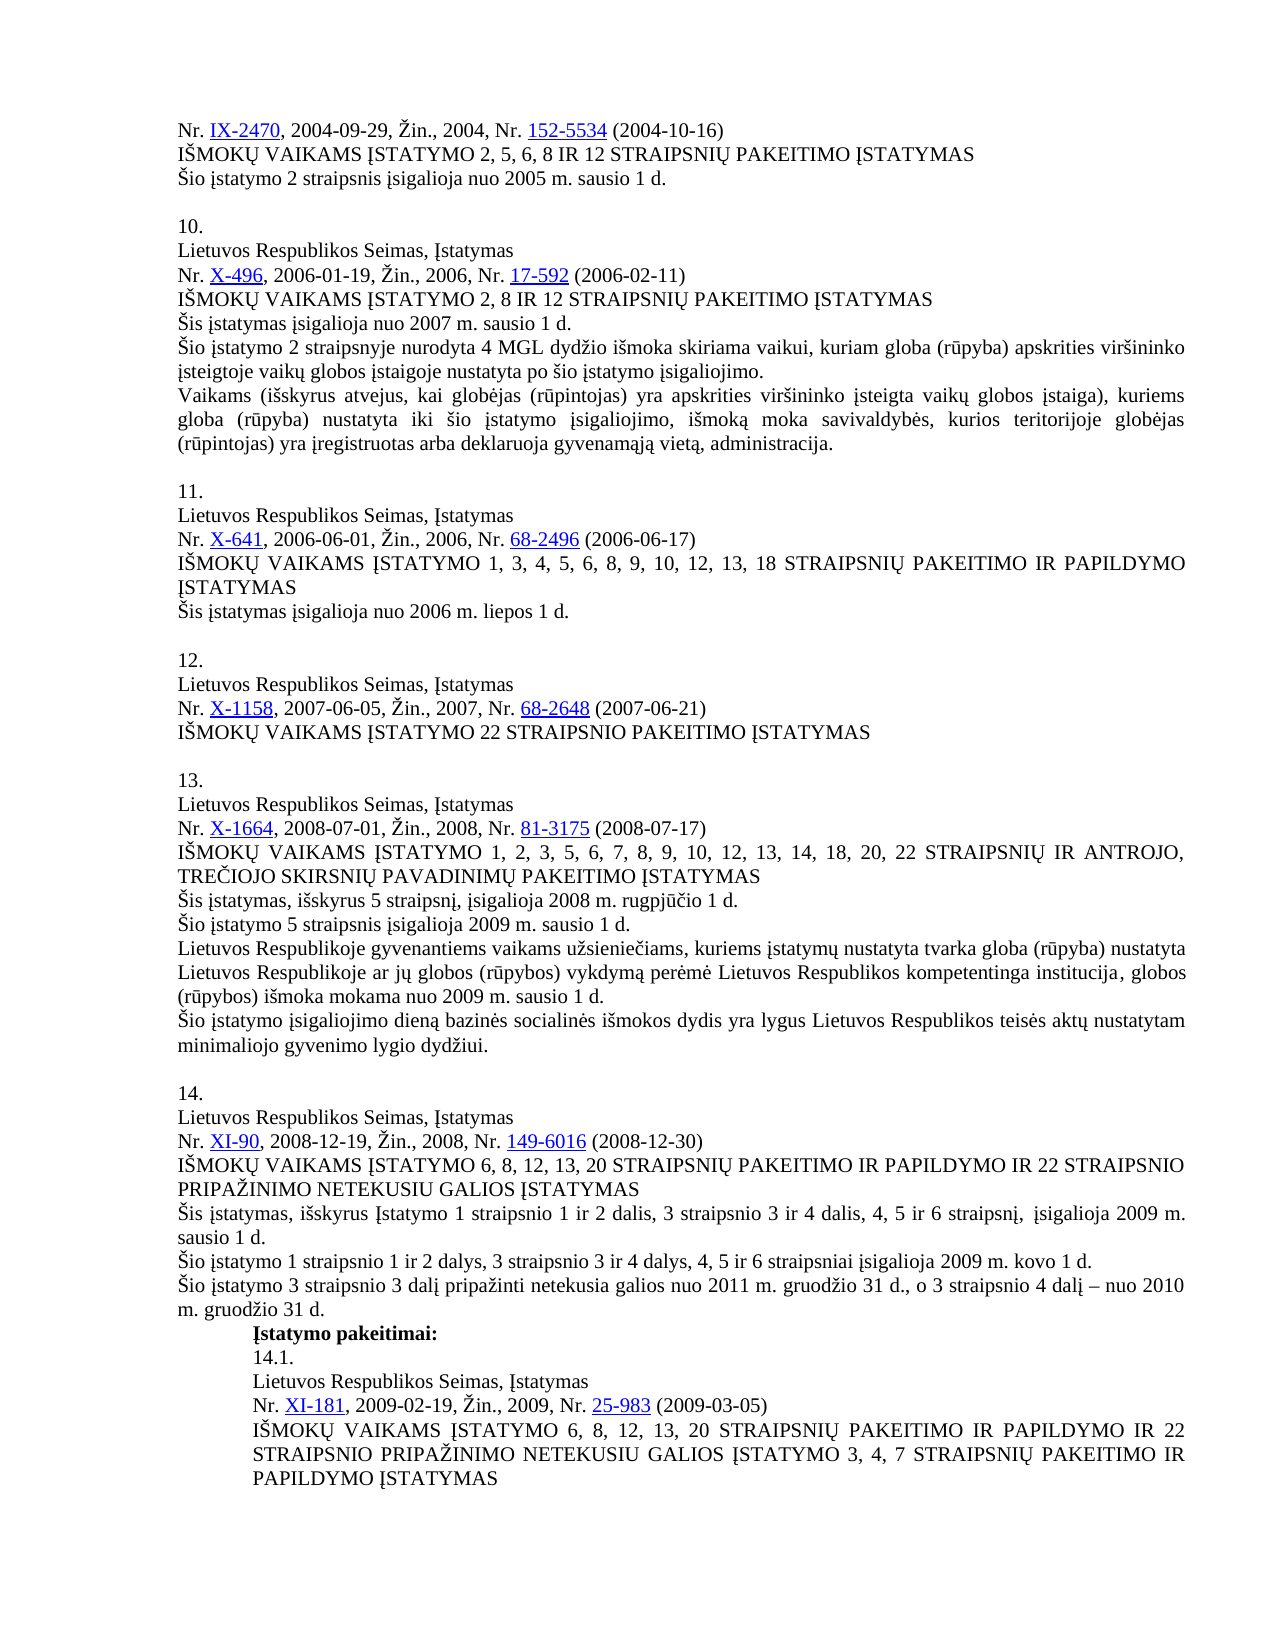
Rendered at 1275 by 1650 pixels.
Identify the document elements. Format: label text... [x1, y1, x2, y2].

text Nr. XI-181, 2009-02-19, Žin., 2009, Nr. 25-983 (2009-03-05) [177, 1393, 1186, 1417]
text IŠMOKŲ VAIKAMS ĮSTATYMO 2, 8 IR 12 STRAIPSNIŲ PAKEITIMO ĮSTATYMAS [177, 287, 1186, 311]
text 11. [177, 479, 1186, 503]
text Įstatymo pakeitimai: [177, 1321, 1186, 1345]
text Nr. X-1664, 2008-07-01, Žin., 2008, Nr. 81-3175 (2008-07-17) [177, 816, 1186, 840]
text Lietuvos Respublikos Seimas, Įstatymas [177, 1105, 1186, 1129]
text 14.1. [177, 1345, 1186, 1369]
text Nr. X-641, 2006-06-01, Žin., 2006, Nr. 68-2496 (2006-06-17) [177, 527, 1186, 551]
text 13. [177, 768, 1186, 792]
text 12. [177, 647, 1186, 672]
text Šio įstatymo 1 straipsnio 1 ir 2 dalys, 3 straipsnio 3 ir 4 dalys, 4, 5 ir 6 straipsniai įsigalioja 2009 m. kovo 1 d. [177, 1249, 1186, 1273]
text Šio įstatymo 2 straipsnyje nurodyta 4 MGL dydžio išmoka skiriama vaikui, kuriam globa (rūpyba) apskrities viršininko įsteigtoje vaikų globos įstaigoje nustatyta po šio įstatymo įsigaliojimo. [177, 335, 1186, 383]
text IŠMOKŲ VAIKAMS ĮSTATYMO 6, 8, 12, 13, 20 STRAIPSNIŲ PAKEITIMO IR PAPILDYMO IR 22 STRAIPSNIO PRIPAŽINIMO NETEKUSIU GALIOS ĮSTATYMO 3, 4, 7 STRAIPSNIŲ PAKEITIMO IR PAPILDYMO ĮSTATYMAS [252, 1417, 1186, 1490]
text Nr. X-496, 2006-01-19, Žin., 2006, Nr. 17-592 (2006-02-11) [177, 262, 1186, 287]
text Nr. IX-2470, 2004-09-29, Žin., 2004, Nr. 152-5534 (2004-10-16) [177, 118, 1186, 142]
text Šis įstatymas, išskyrus Įstatymo 1 straipsnio 1 ir 2 dalis, 3 straipsnio 3 ir 4 dalis, 4, 5 ir 6 straipsnį, įsigalioja 2009 m. sausio 1 d. [177, 1201, 1186, 1249]
text IŠMOKŲ VAIKAMS ĮSTATYMO 1, 2, 3, 5, 6, 7, 8, 9, 10, 12, 13, 14, 18, 20, 22 STRAIPSNIŲ IR ANTROJO, TREČIOJO SKIRSNIŲ PAVADINIMŲ PAKEITIMO ĮSTATYMAS [177, 840, 1186, 888]
text Vaikams (išskyrus atvejus, kai globėjas (rūpintojas) yra apskrities viršininko įsteigta vaikų globos įstaiga), kuriems globa (rūpyba) nustatyta iki šio įstatymo įsigaliojimo, išmoką moka savivaldybės, kurios teritorijoje globėjas (rūpintojas) yra įregistruotas arba deklaruoja gyvenamąją vietą, administracija. [177, 383, 1186, 455]
text Šis įstatymas įsigalioja nuo 2007 m. sausio 1 d. [177, 311, 1186, 335]
text Šio įstatymo 5 straipsnis įsigalioja 2009 m. sausio 1 d. [177, 912, 1186, 936]
text Lietuvos Respublikos Seimas, Įstatymas [177, 503, 1186, 527]
text Šio įstatymo 3 straipsnio 3 dalį pripažinti netekusia galios nuo 2011 m. gruodžio 31 d., o 3 straipsnio 4 dalį – nuo 2010 m. gruodžio 31 d. [177, 1273, 1186, 1321]
text IŠMOKŲ VAIKAMS ĮSTATYMO 6, 8, 12, 13, 20 STRAIPSNIŲ PAKEITIMO IR PAPILDYMO IR 22 STRAIPSNIO PRIPAŽINIMO NETEKUSIU GALIOS ĮSTATYMAS [177, 1153, 1186, 1201]
text Lietuvos Respublikos Seimas, Įstatymas [177, 1369, 1186, 1393]
text Lietuvos Respublikoje gyvenantiems vaikams užsieniečiams, kuriems įstatymų nustatyta tvarka globa (rūpyba) nustatyta Lietuvos Respublikoje ar jų globos (rūpybos) vykdymą perėmė Lietuvos Respublikos kompetentinga institucija, globos (rūpybos) išmoka mokama nuo 2009 m. sausio 1 d. [177, 936, 1186, 1008]
text Šis įstatymas įsigalioja nuo 2006 m. liepos 1 d. [177, 599, 1186, 623]
text IŠMOKŲ VAIKAMS ĮSTATYMO 1, 3, 4, 5, 6, 8, 9, 10, 12, 13, 18 STRAIPSNIŲ PAKEITIMO IR PAPILDYMO ĮSTATYMAS [177, 551, 1186, 599]
text Šis įstatymas, išskyrus 5 straipsnį, įsigalioja 2008 m. rugpjūčio 1 d. [177, 888, 1186, 912]
text Lietuvos Respublikos Seimas, Įstatymas [177, 672, 1186, 696]
text IŠMOKŲ VAIKAMS ĮSTATYMO 2, 5, 6, 8 IR 12 STRAIPSNIŲ PAKEITIMO ĮSTATYMAS [177, 142, 1186, 166]
text 10. [177, 214, 1186, 238]
text Lietuvos Respublikos Seimas, Įstatymas [177, 238, 1186, 262]
text Lietuvos Respublikos Seimas, Įstatymas [177, 792, 1186, 816]
text Nr. X-1158, 2007-06-05, Žin., 2007, Nr. 68-2648 (2007-06-21) [177, 696, 1186, 720]
text Šio įstatymo 2 straipsnis įsigalioja nuo 2005 m. sausio 1 d. [177, 166, 1186, 190]
text IŠMOKŲ VAIKAMS ĮSTATYMO 22 STRAIPSNIO PAKEITIMO ĮSTATYMAS [177, 720, 1186, 744]
text Nr. XI-90, 2008-12-19, Žin., 2008, Nr. 149-6016 (2008-12-30) [177, 1129, 1186, 1153]
text 14. [177, 1081, 1186, 1105]
text Šio įstatymo įsigaliojimo dieną bazinės socialinės išmokos dydis yra lygus Lietuvos Respublikos teisės aktų nustatytam minimaliojo gyvenimo lygio dydžiui. [177, 1008, 1186, 1057]
